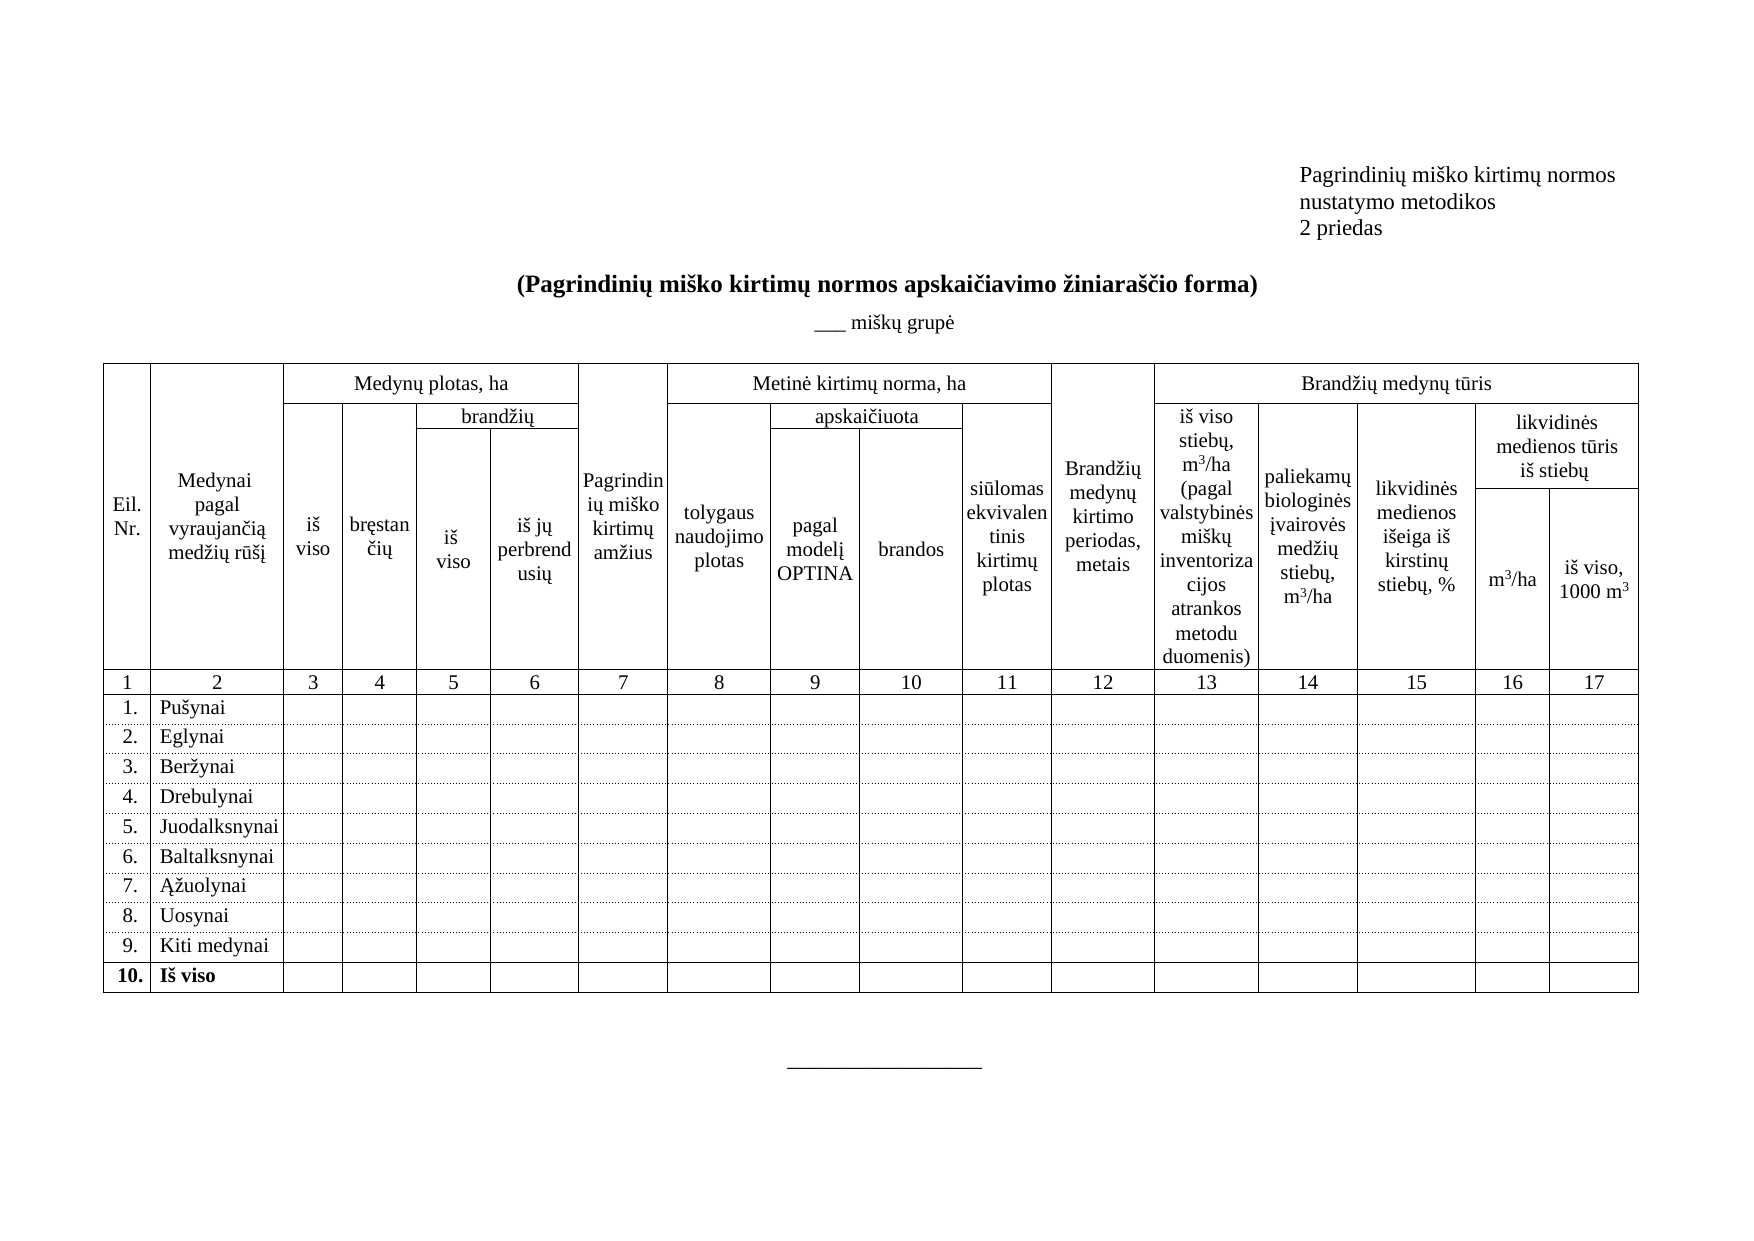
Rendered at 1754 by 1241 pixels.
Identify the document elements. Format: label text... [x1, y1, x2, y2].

table_cell [417, 932, 490, 962]
table_cell [668, 695, 770, 723]
table_cell 1 [104, 670, 150, 694]
table_cell [284, 813, 342, 843]
table_cell [860, 724, 962, 753]
table_cell 6. [104, 843, 150, 872]
table_cell [1550, 753, 1638, 783]
table_cell [771, 843, 859, 872]
table_cell [1550, 724, 1638, 753]
table_cell [284, 963, 342, 992]
table_cell 1. [104, 695, 150, 723]
table_cell [284, 873, 342, 902]
table_cell [284, 695, 342, 723]
table_cell [668, 902, 770, 932]
table_cell [1358, 783, 1475, 813]
table_cell [284, 724, 342, 753]
table_cell [1259, 902, 1357, 932]
table_cell [1052, 783, 1154, 813]
table_cell 5. [104, 813, 150, 843]
table_header Metinė kirtimų norma, ha [668, 364, 1051, 403]
table_cell [417, 843, 490, 872]
table_cell Kiti medynai [151, 932, 283, 962]
table_cell [417, 724, 490, 753]
table_cell [491, 783, 578, 813]
table_cell iš viso [417, 429, 490, 668]
table_cell [963, 843, 1051, 872]
table_cell [668, 724, 770, 753]
table_cell [1476, 873, 1549, 902]
table_cell [1476, 843, 1549, 872]
table_cell iš jų perbrendusių [491, 429, 578, 668]
table_cell [1259, 753, 1357, 783]
table_cell [668, 843, 770, 872]
table_cell [491, 902, 578, 932]
table_cell 2. [104, 724, 150, 753]
table_cell 9 [771, 670, 859, 694]
table_cell [1155, 695, 1258, 723]
table_cell [579, 873, 667, 902]
table_cell [491, 963, 578, 992]
table_cell [343, 813, 416, 843]
table_cell [1476, 932, 1549, 962]
table_cell [1550, 932, 1638, 962]
table_cell [771, 783, 859, 813]
table_cell [1358, 932, 1475, 962]
table_header Eil. Nr. [104, 364, 150, 668]
table_cell [491, 753, 578, 783]
table_cell Baltalksnynai [151, 843, 283, 872]
table_cell 2 [151, 670, 283, 694]
table_cell [343, 843, 416, 872]
table_cell iš viso [284, 404, 342, 668]
table_header Medynai pagal vyraujančią medžių rūšį [151, 364, 283, 668]
table_cell [579, 753, 667, 783]
table_cell [579, 963, 667, 992]
table_cell [1550, 963, 1638, 992]
table_cell [1052, 932, 1154, 962]
table_cell [1155, 902, 1258, 932]
table_cell [1358, 873, 1475, 902]
table_cell [1259, 873, 1357, 902]
table_cell [771, 753, 859, 783]
table_cell bręstančių [343, 404, 416, 668]
table_cell [1259, 783, 1357, 813]
table_cell [579, 695, 667, 723]
table_cell [860, 783, 962, 813]
text Pagrindinių miško kirtimų normos nustatymo metodikos [1299, 162, 1665, 214]
table_cell [1550, 843, 1638, 872]
table_cell 13 [1155, 670, 1258, 694]
table_cell iš viso, 1000 m3 [1550, 489, 1638, 668]
table_cell [771, 813, 859, 843]
table_cell [771, 873, 859, 902]
table_cell [1476, 902, 1549, 932]
table_cell [1052, 843, 1154, 872]
table_cell [1476, 783, 1549, 813]
table_cell [1358, 963, 1475, 992]
table_cell [771, 695, 859, 723]
table_cell [284, 902, 342, 932]
table_cell [579, 724, 667, 753]
table_cell [963, 813, 1051, 843]
table_cell [491, 873, 578, 902]
table_cell 14 [1259, 670, 1357, 694]
table_cell [1052, 873, 1154, 902]
table_cell [1259, 724, 1357, 753]
table_cell Pušynai [151, 695, 283, 723]
table_cell [1476, 963, 1549, 992]
table_cell [1259, 813, 1357, 843]
table_header Brandžių medynų tūris [1155, 364, 1638, 403]
table_cell 9. [104, 932, 150, 962]
table_cell 12 [1052, 670, 1154, 694]
table_cell [1052, 963, 1154, 992]
table_cell [860, 843, 962, 872]
table_cell [417, 963, 490, 992]
table_cell 3. [104, 753, 150, 783]
table_cell [417, 753, 490, 783]
table_cell [771, 932, 859, 962]
table_cell [1052, 753, 1154, 783]
table_cell [668, 873, 770, 902]
table_cell [1155, 932, 1258, 962]
table_cell [343, 695, 416, 723]
table_cell 15 [1358, 670, 1475, 694]
table_cell Ąžuolynai [151, 873, 283, 902]
table_cell Juodalksnynai [151, 813, 283, 843]
table_cell [1155, 724, 1258, 753]
table_cell [1358, 843, 1475, 872]
table_cell [343, 873, 416, 902]
table_cell [963, 963, 1051, 992]
table_cell [343, 963, 416, 992]
table_cell [860, 695, 962, 723]
table_cell [1155, 963, 1258, 992]
table_cell [860, 873, 962, 902]
table_cell 4. [104, 783, 150, 813]
table_cell [771, 902, 859, 932]
table_cell [668, 932, 770, 962]
table_cell [491, 724, 578, 753]
table_cell [1259, 963, 1357, 992]
table_cell [579, 813, 667, 843]
table_header Pagrindinių miško kirtimų amžius [579, 364, 667, 668]
table_cell [860, 963, 962, 992]
table_cell [1550, 873, 1638, 902]
table_cell [284, 783, 342, 813]
table_cell [963, 902, 1051, 932]
text _________________ [103, 1045, 1665, 1072]
table_cell [860, 932, 962, 962]
table_cell 4 [343, 670, 416, 694]
table_cell [1550, 813, 1638, 843]
table_cell [284, 932, 342, 962]
table_cell [1052, 902, 1154, 932]
table_cell [491, 813, 578, 843]
table_cell brandžių [417, 404, 578, 428]
table_cell [579, 932, 667, 962]
table_cell [1259, 843, 1357, 872]
table_cell [668, 813, 770, 843]
table_cell [343, 932, 416, 962]
table_cell brandos [860, 429, 962, 668]
table_cell Eglynai [151, 724, 283, 753]
table_cell [1476, 813, 1549, 843]
table_cell [1358, 902, 1475, 932]
table_cell [1476, 724, 1549, 753]
table_cell 8 [668, 670, 770, 694]
table_cell Iš viso [151, 963, 283, 992]
table_cell [343, 724, 416, 753]
table_cell 5 [417, 670, 490, 694]
table_cell apskaičiuota [771, 404, 962, 428]
table_cell [1358, 724, 1475, 753]
table_cell [963, 753, 1051, 783]
table_cell tolygaus naudojimo plotas [668, 404, 770, 668]
table_cell [1358, 813, 1475, 843]
table_cell [771, 963, 859, 992]
table_cell 6 [491, 670, 578, 694]
table_cell 17 [1550, 670, 1638, 694]
table_cell Beržynai [151, 753, 283, 783]
table_cell Drebulynai [151, 783, 283, 813]
table_cell [343, 902, 416, 932]
table_cell [343, 753, 416, 783]
table_cell [491, 932, 578, 962]
table_cell [417, 902, 490, 932]
table_cell 8. [104, 902, 150, 932]
table_cell m3/ha [1476, 489, 1549, 668]
table_cell [1259, 695, 1357, 723]
table_cell [1358, 695, 1475, 723]
table_cell [860, 902, 962, 932]
table_cell [284, 753, 342, 783]
table_cell [1052, 695, 1154, 723]
table_cell [1052, 724, 1154, 753]
table_cell [860, 813, 962, 843]
table_cell [1550, 902, 1638, 932]
table_cell [579, 783, 667, 813]
table_cell [417, 783, 490, 813]
table_cell [1155, 873, 1258, 902]
table_cell [1476, 753, 1549, 783]
table_cell [668, 753, 770, 783]
table_cell [1052, 813, 1154, 843]
table_cell likvidinės medienos išeiga iš kirstinų stiebų, % [1358, 404, 1475, 668]
table_cell [963, 783, 1051, 813]
table_cell [1358, 753, 1475, 783]
table_cell Uosynai [151, 902, 283, 932]
table_cell [417, 813, 490, 843]
table_cell [343, 783, 416, 813]
table_cell pagal modelį OPTINA [771, 429, 859, 668]
table_cell likvidinės medienos tūris iš stiebų [1476, 404, 1638, 488]
table_cell [1155, 753, 1258, 783]
table_cell 3 [284, 670, 342, 694]
table_cell 10. [104, 963, 150, 992]
table_cell paliekamų biologinės įvairovės medžių stiebų, m3/ha [1259, 404, 1357, 668]
table_cell [668, 783, 770, 813]
text 2 priedas [1299, 214, 1665, 241]
table_cell [491, 843, 578, 872]
table_cell [1476, 695, 1549, 723]
table_cell [1550, 695, 1638, 723]
table_cell [579, 902, 667, 932]
table_cell [668, 963, 770, 992]
table_cell siūlomas ekvivalentinis kirtimų plotas [963, 404, 1051, 668]
table_cell 10 [860, 670, 962, 694]
table_cell [860, 753, 962, 783]
table_cell [417, 695, 490, 723]
table_cell [771, 724, 859, 753]
table_cell [284, 843, 342, 872]
table_cell [1155, 813, 1258, 843]
table_cell 7 [579, 670, 667, 694]
table_cell [963, 695, 1051, 723]
text (Pagrindinių miško kirtimų normos apskaičiavimo žiniaraščio forma) [103, 269, 1665, 298]
table_header Medynų plotas, ha [284, 364, 578, 403]
table_cell [579, 843, 667, 872]
table_cell [1550, 783, 1638, 813]
table_cell 7. [104, 873, 150, 902]
table_cell [491, 695, 578, 723]
table_cell 16 [1476, 670, 1549, 694]
table_cell 11 [963, 670, 1051, 694]
table_cell [1155, 843, 1258, 872]
table_cell [1155, 783, 1258, 813]
table_cell [963, 873, 1051, 902]
table_cell [417, 873, 490, 902]
table_cell [963, 724, 1051, 753]
table_cell iš viso stiebų, m3/ha (pagal valstybinės miškų inventorizacijos atrankos metodu duomenis) [1155, 404, 1258, 668]
table_cell [963, 932, 1051, 962]
text ___ miškų grupė [103, 310, 1665, 334]
table_header Brandžių medynų kirtimo periodas, metais [1052, 364, 1154, 668]
table_cell [1259, 932, 1357, 962]
